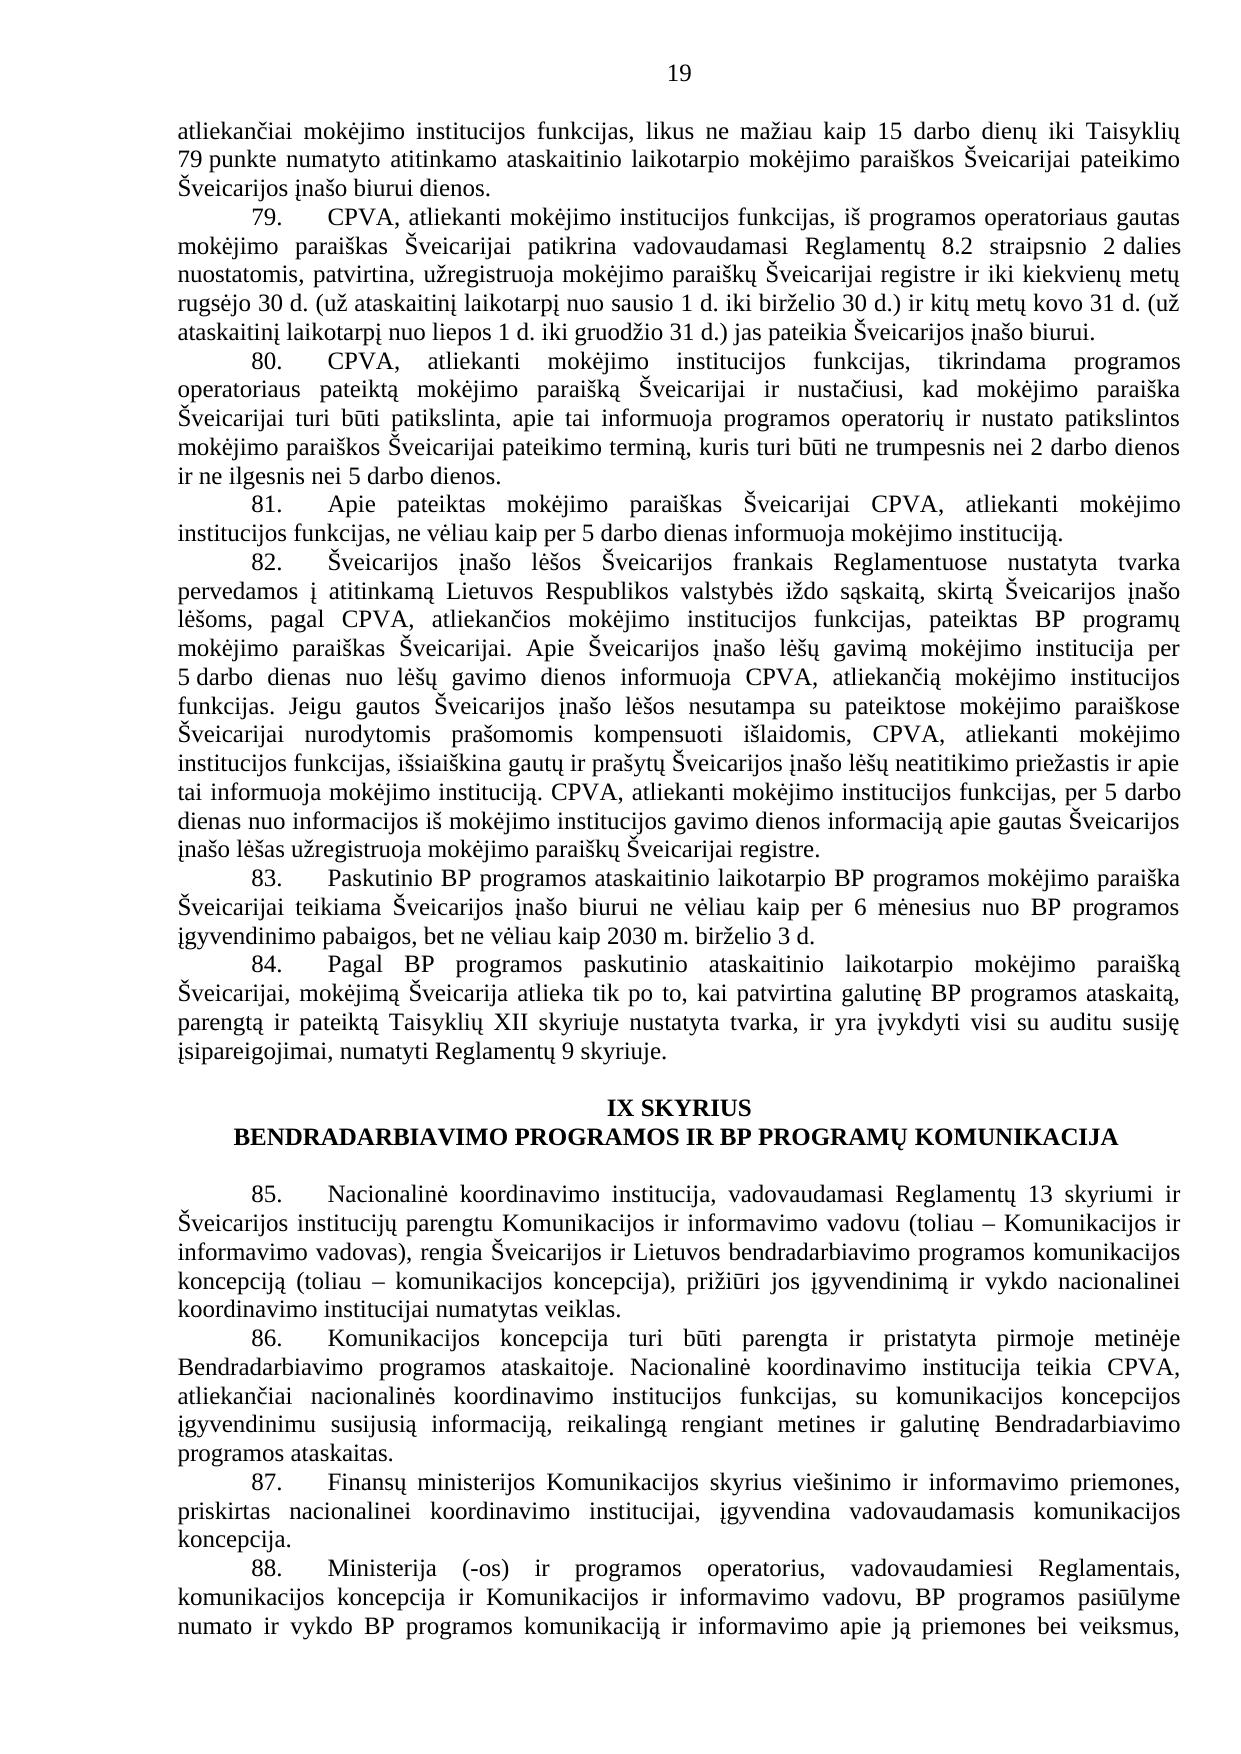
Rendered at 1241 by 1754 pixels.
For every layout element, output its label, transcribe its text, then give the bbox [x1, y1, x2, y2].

text 80. CPVA, atliekanti mokėjimo institucijos funkcijas, tikrindama programos operatoriaus pateiktą mokėjimo paraišką Šveicarijai ir nustačiusi, kad mokėjimo paraiška Šveicarijai turi būti patikslinta, apie tai informuoja programos operatorių ir nustato patikslintos mokėjimo paraiškos Šveicarijai pateikimo terminą, kuris turi būti ne trumpesnis nei 2 darbo dienos ir ne ilgesnis nei 5 darbo dienos. [177, 346, 1181, 489]
text 81. Apie pateiktas mokėjimo paraiškas Šveicarijai CPVA, atliekanti mokėjimo institucijos funkcijas, ne vėliau kaip per 5 darbo dienas informuoja mokėjimo instituciją. [177, 489, 1181, 547]
text 79. CPVA, atliekanti mokėjimo institucijos funkcijas, iš programos operatoriaus gautas mokėjimo paraiškas Šveicarijai patikrina vadovaudamasi Reglamentų 8.2 straipsnio 2 dalies nuostatomis, patvirtina, užregistruoja mokėjimo paraiškų Šveicarijai registre ir iki kiekvienų metų rugsėjo 30 d. (už ataskaitinį laikotarpį nuo sausio 1 d. iki birželio 30 d.) ir kitų metų kovo 31 d. (už ataskaitinį laikotarpį nuo liepos 1 d. iki gruodžio 31 d.) jas pateikia Šveicarijos įnašo biurui. [177, 202, 1181, 346]
text 84. Pagal BP programos paskutinio ataskaitinio laikotarpio mokėjimo paraišką Šveicarijai, mokėjimą Šveicarija atlieka tik po to, kai patvirtina galutinę BP programos ataskaitą, parengtą ir pateiktą Taisyklių XII skyriuje nustatyta tvarka, ir yra įvykdyti visi su auditu susiję įsipareigojimai, numatyti Reglamentų 9 skyriuje. [177, 949, 1181, 1064]
text 88. Ministerija (-os) ir programos operatorius, vadovaudamiesi Reglamentais, komunikacijos koncepcija ir Komunikacijos ir informavimo vadovu, BP programos pasiūlyme numato ir vykdo BP programos komunikaciją ir informavimo apie ją priemones bei veiksmus, [177, 1553, 1181, 1639]
text 86. Komunikacijos koncepcija turi būti parengta ir pristatyta pirmoje metinėje Bendradarbiavimo programos ataskaitoje. Nacionalinė koordinavimo institucija teikia CPVA, atliekančiai nacionalinės koordinavimo institucijos funkcijas, su komunikacijos koncepcijos įgyvendinimu susijusią informaciją, reikalingą rengiant metines ir galutinę Bendradarbiavimo programos ataskaitas. [177, 1323, 1181, 1467]
text 82. Šveicarijos įnašo lėšos Šveicarijos frankais Reglamentuose nustatyta tvarka pervedamos į atitinkamą Lietuvos Respublikos valstybės iždo sąskaitą, skirtą Šveicarijos įnašo lėšoms, pagal CPVA, atliekančios mokėjimo institucijos funkcijas, pateiktas BP programų mokėjimo paraiškas Šveicarijai. Apie Šveicarijos įnašo lėšų gavimą mokėjimo institucija per 5 darbo dienas nuo lėšų gavimo dienos informuoja CPVA, atliekančią mokėjimo institucijos funkcijas. Jeigu gautos Šveicarijos įnašo lėšos nesutampa su pateiktose mokėjimo paraiškose Šveicarijai nurodytomis prašomomis kompensuoti išlaidomis, CPVA, atliekanti mokėjimo institucijos funkcijas, išsiaiškina gautų ir prašytų Šveicarijos įnašo lėšų neatitikimo priežastis ir apie tai informuoja mokėjimo instituciją. CPVA, atliekanti mokėjimo institucijos funkcijas, per 5 darbo dienas nuo informacijos iš mokėjimo institucijos gavimo dienos informaciją apie gautas Šveicarijos įnašo lėšas užregistruoja mokėjimo paraiškų Šveicarijai registre. [177, 547, 1181, 863]
text atliekančiai mokėjimo institucijos funkcijas, likus ne mažiau kaip 15 darbo dienų iki Taisyklių 79 punkte numatyto atitinkamo ataskaitinio laikotarpio mokėjimo paraiškos Šveicarijai pateikimo Šveicarijos įnašo biurui dienos. [177, 116, 1181, 202]
text IX SKYRIUS [177, 1093, 1181, 1122]
text 87. Finansų ministerijos Komunikacijos skyrius viešinimo ir informavimo priemones, priskirtas nacionalinei koordinavimo institucijai, įgyvendina vadovaudamasis komunikacijos koncepcija. [177, 1467, 1181, 1553]
text BENDRADARBIAVIMO PROGRAMOS IR BP PROGRAMŲ KOMUNIKACIJA [177, 1122, 1181, 1151]
text 85. Nacionalinė koordinavimo institucija, vadovaudamasi Reglamentų 13 skyriumi ir Šveicarijos institucijų parengtu Komunikacijos ir informavimo vadovu (toliau – Komunikacijos ir informavimo vadovas), rengia Šveicarijos ir Lietuvos bendradarbiavimo programos komunikacijos koncepciją (toliau – komunikacijos koncepcija), prižiūri jos įgyvendinimą ir vykdo nacionalinei koordinavimo institucijai numatytas veiklas. [177, 1179, 1181, 1323]
text 83. Paskutinio BP programos ataskaitinio laikotarpio BP programos mokėjimo paraiška Šveicarijai teikiama Šveicarijos įnašo biurui ne vėliau kaip per 6 mėnesius nuo BP programos įgyvendinimo pabaigos, bet ne vėliau kaip 2030 m. birželio 3 d. [177, 863, 1181, 949]
